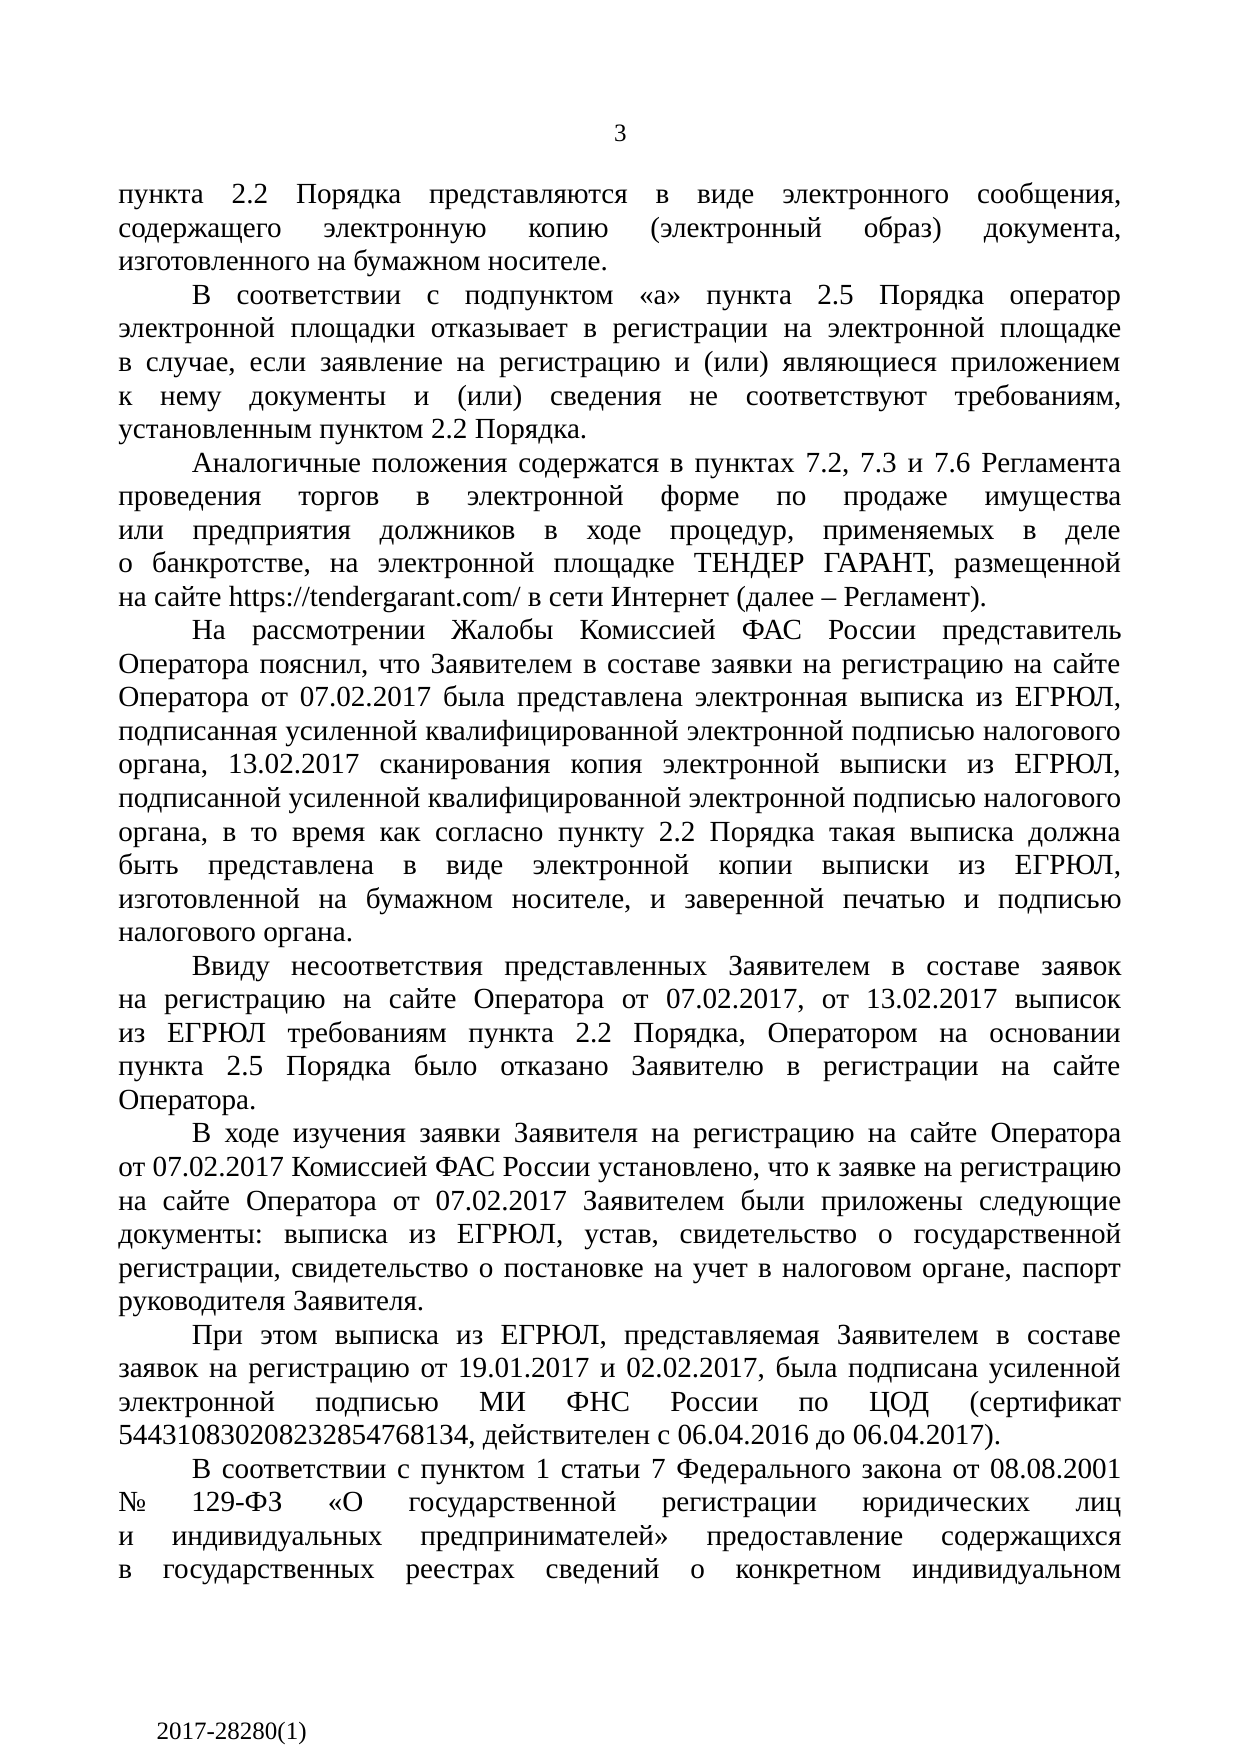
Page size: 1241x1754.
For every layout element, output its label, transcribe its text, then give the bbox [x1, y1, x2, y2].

text Аналогичные положения содержатся в пунктах 7.2, 7.3 и 7.6 Регламента проведения торгов в электронной форме по продаже имущества или предприятия должников в ходе процедур, применяемых в деле о банкротстве, на электронной площадке ТЕНДЕР ГАРАНТ, размещенной на сайте https://tendergarant.com/ в сети Интернет (далее – Регламент). [118, 445, 1122, 612]
text В соответствии с подпунктом «а» пункта 2.5 Порядка оператор электронной площадки отказывает в регистрации на электронной площадке в случае, если заявление на регистрацию и (или) являющиеся приложением к нему документы и (или) сведения не соответствуют требованиям, установленным пунктом 2.2 Порядка. [118, 277, 1122, 445]
text В ходе изучения заявки Заявителя на регистрацию на сайте Оператора от 07.02.2017 Комиссией ФАС России установлено, что к заявке на регистрацию на сайте Оператора от 07.02.2017 Заявителем были приложены следующие документы: выписка из ЕГРЮЛ, устав, свидетельство о государственной регистрации, свидетельство о постановке на учет в налоговом органе, паспорт руководителя Заявителя. [118, 1116, 1122, 1317]
text На рассмотрении Жалобы Комиссией ФАС России представитель Оператора пояснил, что Заявителем в составе заявки на регистрацию на сайте Оператора от 07.02.2017 была представлена электронная выписка из ЕГРЮЛ, подписанная усиленной квалифицированной электронной подписью налогового органа, 13.02.2017 сканирования копия электронной выписки из ЕГРЮЛ, подписанной усиленной квалифицированной электронной подписью налогового органа, в то время как согласно пункту 2.2 Порядка такая выписка должна быть представлена в виде электронной копии выписки из ЕГРЮЛ, изготовленной на бумажном носителе, и заверенной печатью и подписью налогового органа. [118, 612, 1122, 948]
text пункта 2.2 Порядка представляются в виде электронного сообщения, содержащего электронную копию (электронный образ) документа, изготовленного на бумажном носителе. [118, 176, 1122, 277]
text Ввиду несоответствия представленных Заявителем в составе заявок на регистрацию на сайте Оператора от 07.02.2017, от 13.02.2017 выписок из ЕГРЮЛ требованиям пункта 2.2 Порядка, Оператором на основании пункта 2.5 Порядка было отказано Заявителю в регистрации на сайте Оператора. [118, 948, 1122, 1116]
text При этом выписка из ЕГРЮЛ, представляемая Заявителем в составе заявок на регистрацию от 19.01.2017 и 02.02.2017, была подписана усиленной электронной подписью МИ ФНС России по ЦОД (сертификат 544310830208232854768134, действителен с 06.04.2016 до 06.04.2017). [118, 1317, 1122, 1451]
text В соответствии с пунктом 1 статьи 7 Федерального закона от 08.08.2001 № 129-ФЗ «О государственной регистрации юридических лиц и индивидуальных предпринимателей» предоставление содержащихся в государственных реестрах сведений о конкретном индивидуальном [118, 1451, 1122, 1585]
